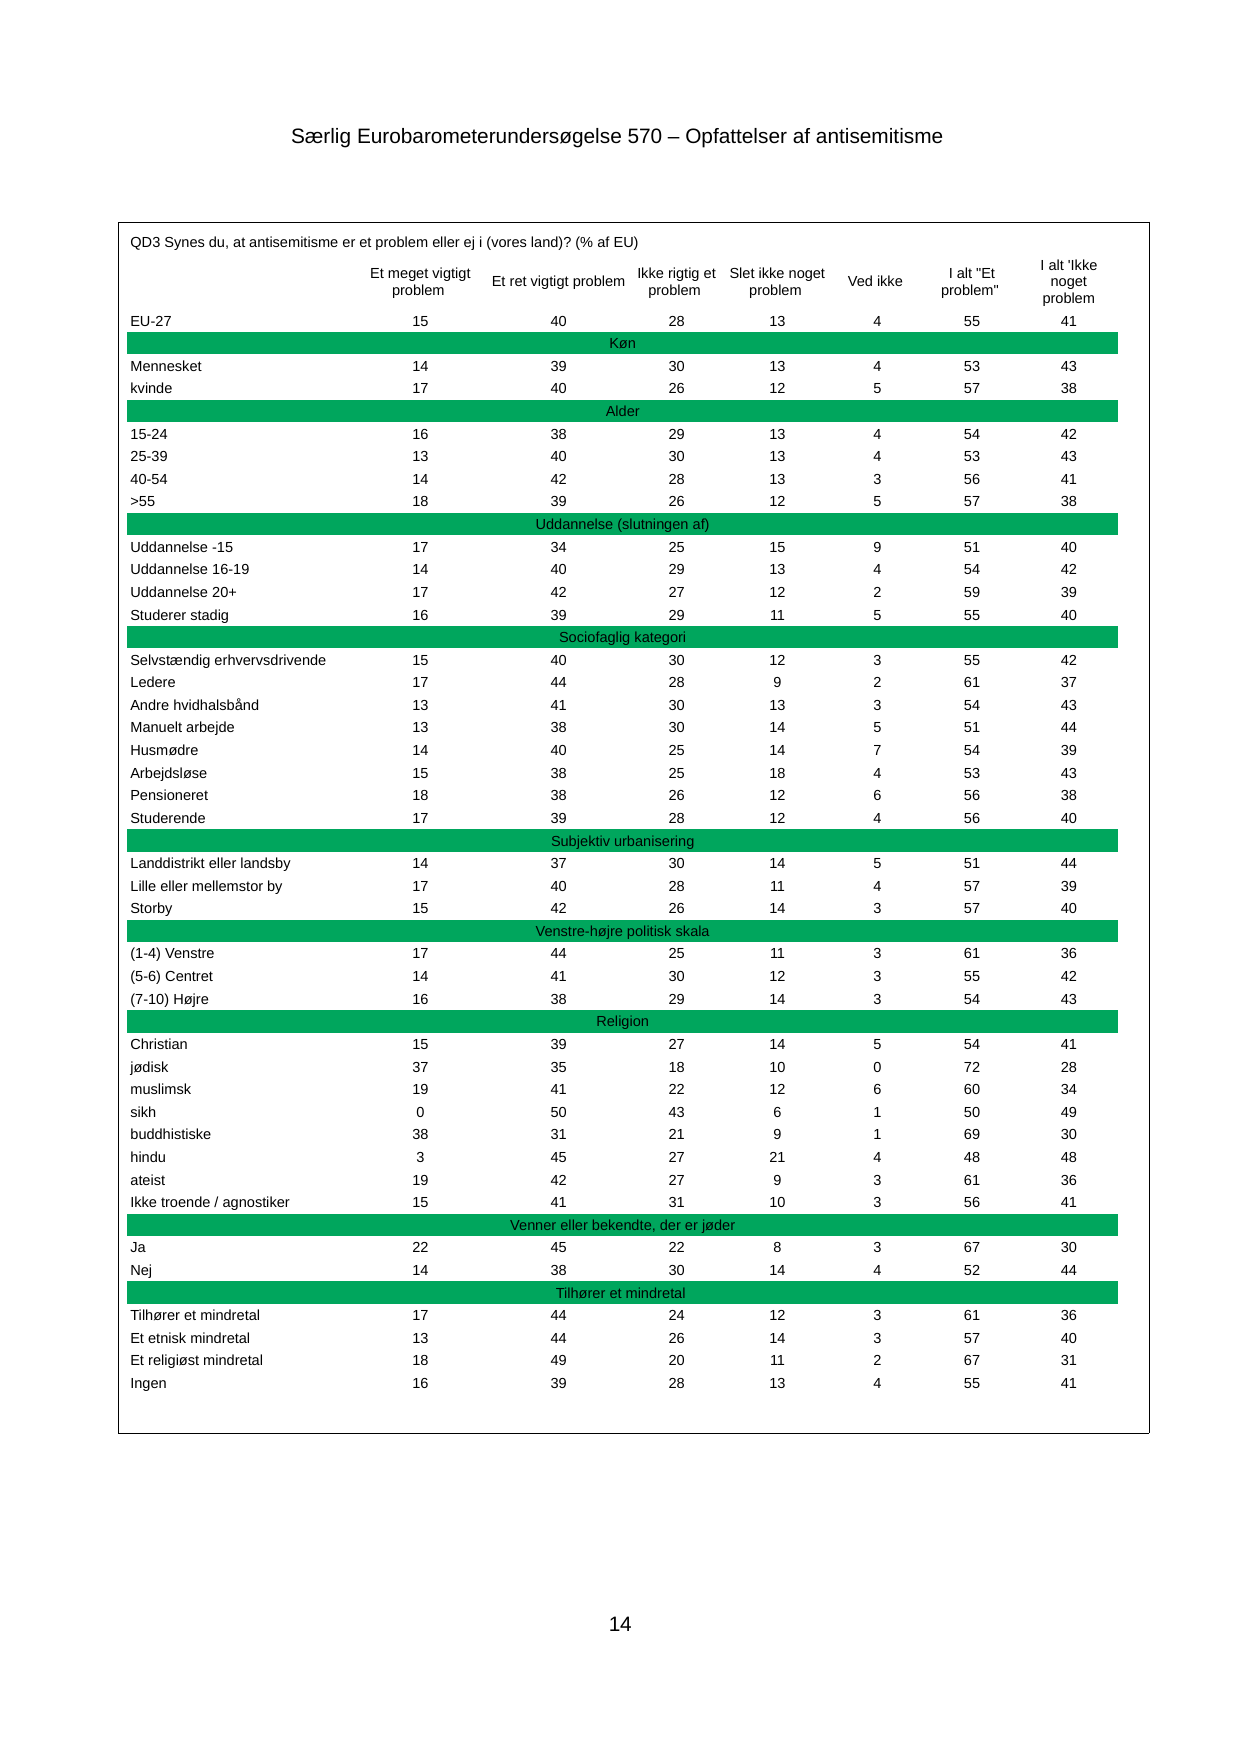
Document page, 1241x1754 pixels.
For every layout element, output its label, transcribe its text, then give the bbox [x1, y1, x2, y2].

table_cell 28 [629, 875, 724, 897]
table_cell 12 [724, 490, 830, 513]
table_cell 43 [1019, 445, 1118, 468]
table_cell 41 [1019, 468, 1118, 490]
table_cell 38 [488, 784, 629, 807]
table_cell 54 [924, 988, 1019, 1010]
table_cell 26 [629, 784, 724, 807]
table_cell 30 [1019, 1123, 1118, 1146]
table_cell Selvstændig erhvervsdrivende [127, 649, 352, 671]
table_cell 4 [830, 558, 924, 581]
table_cell Uddannelse 16-19 [127, 558, 352, 581]
table_cell 50 [488, 1101, 629, 1123]
table_cell 26 [629, 1327, 724, 1349]
table_cell 13 [352, 694, 488, 716]
table_cell 12 [724, 807, 830, 829]
table_cell 11 [724, 603, 830, 626]
table_cell Køn [127, 332, 1118, 354]
table_cell 39 [1019, 581, 1118, 603]
table_cell 38 [488, 761, 629, 784]
table_cell 19 [352, 1168, 488, 1191]
table_cell 17 [352, 1304, 488, 1327]
table_header QD3 Synes du, at antisemitisme er et problem eller ej i (vores land)? (% af EU) [127, 231, 1118, 253]
table_cell 44 [488, 1304, 629, 1327]
table_cell 30 [629, 965, 724, 987]
table_cell 9 [724, 671, 830, 694]
table_cell buddhistiske [127, 1123, 352, 1146]
table_cell 41 [1019, 1033, 1118, 1055]
table_cell 27 [629, 581, 724, 603]
table_cell 4 [830, 1146, 924, 1168]
table_cell 6 [830, 784, 924, 807]
table_cell 5 [830, 716, 924, 739]
table_cell 11 [724, 942, 830, 965]
table_cell 30 [1019, 1236, 1118, 1259]
table_cell 3 [830, 988, 924, 1010]
table_cell 48 [924, 1146, 1019, 1168]
table_cell 38 [488, 988, 629, 1010]
table_cell 12 [724, 1304, 830, 1327]
table_cell 37 [352, 1055, 488, 1078]
table_cell 40 [488, 445, 629, 468]
table_cell 54 [924, 1033, 1019, 1055]
table_cell 56 [924, 468, 1019, 490]
table_cell 15 [352, 1033, 488, 1055]
table_cell 38 [488, 1259, 629, 1281]
table_cell 22 [629, 1078, 724, 1101]
table_cell 15 [352, 309, 488, 332]
table_cell 15-24 [127, 423, 352, 445]
table_cell 16 [352, 423, 488, 445]
table_cell 44 [1019, 852, 1118, 874]
table_cell 36 [1019, 942, 1118, 965]
table_cell 21 [724, 1146, 830, 1168]
table_cell >55 [127, 490, 352, 513]
table_cell 9 [724, 1123, 830, 1146]
table_cell 13 [724, 1372, 830, 1394]
table_cell 14 [352, 1259, 488, 1281]
table_cell Pensioneret [127, 784, 352, 807]
table_cell 41 [1019, 1372, 1118, 1394]
table_cell 30 [629, 1259, 724, 1281]
table_cell 12 [724, 377, 830, 400]
table_cell 43 [1019, 355, 1118, 377]
table_cell [127, 253, 352, 309]
table_cell 40 [488, 309, 629, 332]
table_cell 38 [352, 1123, 488, 1146]
table_cell 13 [724, 309, 830, 332]
table_cell 37 [1019, 671, 1118, 694]
table_cell 12 [724, 965, 830, 987]
table_cell 51 [924, 852, 1019, 874]
table_cell 61 [924, 942, 1019, 965]
table_cell Uddannelse -15 [127, 535, 352, 558]
table_cell 54 [924, 739, 1019, 761]
table_cell 57 [924, 377, 1019, 400]
table_cell Slet ikke noget problem [724, 253, 830, 309]
table_cell 27 [629, 1146, 724, 1168]
table_cell 11 [724, 1349, 830, 1372]
table_cell 25 [629, 942, 724, 965]
table_cell 30 [629, 694, 724, 716]
table_cell 14 [724, 852, 830, 874]
table_cell 12 [724, 649, 830, 671]
table_cell 31 [488, 1123, 629, 1146]
table_cell 14 [724, 716, 830, 739]
table_cell 6 [830, 1078, 924, 1101]
table_cell 39 [488, 1033, 629, 1055]
table_cell Et etnisk mindretal [127, 1327, 352, 1349]
table_cell Nej [127, 1259, 352, 1281]
table_cell 30 [629, 852, 724, 874]
table_cell 29 [629, 603, 724, 626]
table_cell 25 [629, 535, 724, 558]
table_cell 3 [830, 1191, 924, 1213]
table_cell 6 [724, 1101, 830, 1123]
table_cell 55 [924, 603, 1019, 626]
table_cell Alder [127, 400, 1118, 422]
table_cell 14 [724, 988, 830, 1010]
table_cell 27 [629, 1168, 724, 1191]
table_cell Arbejdsløse [127, 761, 352, 784]
table_cell 31 [1019, 1349, 1118, 1372]
table_cell 14 [724, 1259, 830, 1281]
table_cell 3 [830, 965, 924, 987]
table_cell Et religiøst mindretal [127, 1349, 352, 1372]
table_cell 22 [629, 1236, 724, 1259]
table_cell 42 [1019, 965, 1118, 987]
table_cell 17 [352, 377, 488, 400]
table_cell 10 [724, 1055, 830, 1078]
table_cell 14 [352, 852, 488, 874]
table_cell 17 [352, 535, 488, 558]
table_cell I alt 'Ikke noget problem [1019, 253, 1118, 309]
table_cell 40 [488, 739, 629, 761]
table_cell 13 [724, 558, 830, 581]
table_cell 16 [352, 603, 488, 626]
table_cell 15 [352, 897, 488, 920]
table_cell 42 [488, 897, 629, 920]
table_cell 4 [830, 1372, 924, 1394]
table_cell 44 [1019, 716, 1118, 739]
table_cell 3 [830, 942, 924, 965]
table_cell (5-6) Centret [127, 965, 352, 987]
table_cell 28 [629, 1372, 724, 1394]
table_cell 44 [1019, 1259, 1118, 1281]
table_cell Ja [127, 1236, 352, 1259]
table_cell 16 [352, 1372, 488, 1394]
table_cell Tilhører et mindretal [127, 1304, 352, 1327]
table_cell 37 [488, 852, 629, 874]
table_cell 40 [1019, 1327, 1118, 1349]
table_cell 28 [629, 309, 724, 332]
table_cell 35 [488, 1055, 629, 1078]
table_cell 22 [352, 1236, 488, 1259]
table_cell 57 [924, 875, 1019, 897]
table_cell 3 [830, 1327, 924, 1349]
table_cell 43 [1019, 761, 1118, 784]
table_cell muslimsk [127, 1078, 352, 1101]
table_cell 44 [488, 942, 629, 965]
table_cell Ved ikke [830, 253, 924, 309]
table_cell 13 [724, 423, 830, 445]
table_cell 29 [629, 558, 724, 581]
table_cell 14 [724, 1033, 830, 1055]
table_cell 30 [629, 355, 724, 377]
table_cell I alt "Et problem" [924, 253, 1019, 309]
table_cell 25 [629, 739, 724, 761]
table_cell 18 [352, 490, 488, 513]
table_cell 56 [924, 807, 1019, 829]
table_cell 4 [830, 445, 924, 468]
table_cell 0 [830, 1055, 924, 1078]
table_cell 51 [924, 535, 1019, 558]
table_cell 57 [924, 897, 1019, 920]
table_cell 55 [924, 649, 1019, 671]
table_cell ateist [127, 1168, 352, 1191]
table_cell 4 [830, 1259, 924, 1281]
table_cell 69 [924, 1123, 1019, 1146]
table_cell 28 [629, 671, 724, 694]
table_cell Tilhører et mindretal [127, 1281, 1118, 1304]
table_cell 18 [352, 784, 488, 807]
table_cell 14 [724, 897, 830, 920]
table_cell 30 [629, 445, 724, 468]
table_cell 55 [924, 965, 1019, 987]
table_cell 40 [1019, 807, 1118, 829]
table_cell 14 [352, 355, 488, 377]
table_cell Ikke troende / agnostiker [127, 1191, 352, 1213]
table_cell 0 [352, 1101, 488, 1123]
table_cell 51 [924, 716, 1019, 739]
table_cell 38 [1019, 490, 1118, 513]
table_cell 40 [488, 377, 629, 400]
table_cell 41 [488, 1078, 629, 1101]
table_cell 13 [724, 355, 830, 377]
table_cell 17 [352, 807, 488, 829]
table_cell Sociofaglig kategori [127, 626, 1118, 648]
table_cell 40-54 [127, 468, 352, 490]
table_cell 17 [352, 942, 488, 965]
table_cell 4 [830, 875, 924, 897]
table_cell 14 [724, 739, 830, 761]
table_cell 9 [830, 535, 924, 558]
table_cell 53 [924, 761, 1019, 784]
table_cell 67 [924, 1349, 1019, 1372]
table_cell 14 [352, 739, 488, 761]
table_cell 12 [724, 784, 830, 807]
table_cell Christian [127, 1033, 352, 1055]
table_cell 40 [1019, 897, 1118, 920]
table_cell jødisk [127, 1055, 352, 1078]
table_cell 3 [830, 1168, 924, 1191]
table_cell 42 [1019, 558, 1118, 581]
table_cell 13 [352, 445, 488, 468]
table_cell 40 [1019, 535, 1118, 558]
table_cell 5 [830, 1033, 924, 1055]
table_cell 39 [1019, 739, 1118, 761]
table_cell 34 [1019, 1078, 1118, 1101]
table_cell 3 [830, 649, 924, 671]
table_cell 43 [629, 1101, 724, 1123]
table_cell 48 [1019, 1146, 1118, 1168]
table_cell 29 [629, 423, 724, 445]
table_cell 54 [924, 423, 1019, 445]
table_cell 5 [830, 377, 924, 400]
table_cell 20 [629, 1349, 724, 1372]
table_cell 54 [924, 694, 1019, 716]
table_cell 28 [629, 807, 724, 829]
table_cell 3 [352, 1146, 488, 1168]
table_cell 25 [629, 761, 724, 784]
table_cell 1 [830, 1101, 924, 1123]
table_cell Venstre-højre politisk skala [127, 920, 1118, 942]
table_cell Ikke rigtig et problem [629, 253, 724, 309]
table_cell 43 [1019, 694, 1118, 716]
table_cell 43 [1019, 988, 1118, 1010]
table_cell Mennesket [127, 355, 352, 377]
table_cell 40 [488, 649, 629, 671]
table_cell 45 [488, 1236, 629, 1259]
table_cell Studerende [127, 807, 352, 829]
table_cell 41 [488, 1191, 629, 1213]
table_cell 18 [629, 1055, 724, 1078]
table_cell 39 [488, 603, 629, 626]
table_cell 28 [1019, 1055, 1118, 1078]
table_cell 4 [830, 807, 924, 829]
table_cell 13 [724, 445, 830, 468]
table_cell 59 [924, 581, 1019, 603]
table_cell 39 [488, 355, 629, 377]
table_cell 57 [924, 1327, 1019, 1349]
table_cell 31 [629, 1191, 724, 1213]
table_cell 38 [488, 423, 629, 445]
table_cell 15 [352, 1191, 488, 1213]
table_cell 17 [352, 671, 488, 694]
table_cell 7 [830, 739, 924, 761]
table_cell 44 [488, 671, 629, 694]
table_cell 50 [924, 1101, 1019, 1123]
table_cell 13 [352, 716, 488, 739]
table_cell 49 [488, 1349, 629, 1372]
table_cell 14 [352, 965, 488, 987]
table_cell 28 [629, 468, 724, 490]
table_cell 2 [830, 1349, 924, 1372]
table_cell 38 [488, 716, 629, 739]
table_cell 56 [924, 784, 1019, 807]
table_cell 40 [488, 558, 629, 581]
table_cell 30 [629, 649, 724, 671]
table_cell 41 [488, 694, 629, 716]
table_cell 39 [488, 1372, 629, 1394]
table_cell 18 [352, 1349, 488, 1372]
table_cell 15 [352, 649, 488, 671]
table_cell 42 [1019, 649, 1118, 671]
table_cell 5 [830, 603, 924, 626]
table_cell 25-39 [127, 445, 352, 468]
table_cell 2 [830, 581, 924, 603]
table_cell Uddannelse (slutningen af) [127, 513, 1118, 535]
table_cell EU-27 [127, 309, 352, 332]
table_cell 26 [629, 490, 724, 513]
table_cell 9 [724, 1168, 830, 1191]
table_cell Et ret vigtigt problem [488, 253, 629, 309]
table_cell 14 [352, 558, 488, 581]
table_cell 12 [724, 581, 830, 603]
table_cell 61 [924, 1168, 1019, 1191]
table_cell 61 [924, 671, 1019, 694]
table_cell 26 [629, 377, 724, 400]
table_cell 42 [488, 581, 629, 603]
table_cell 55 [924, 1372, 1019, 1394]
table_cell Religion [127, 1010, 1118, 1033]
table_cell 42 [488, 1168, 629, 1191]
table_cell 55 [924, 309, 1019, 332]
table_cell 4 [830, 761, 924, 784]
table_cell sikh [127, 1101, 352, 1123]
table_cell Ledere [127, 671, 352, 694]
table_cell Venner eller bekendte, der er jøder [127, 1214, 1118, 1236]
table_cell 24 [629, 1304, 724, 1327]
table_cell 39 [488, 490, 629, 513]
table_cell 2 [830, 671, 924, 694]
table_cell kvinde [127, 377, 352, 400]
table_cell 21 [629, 1123, 724, 1146]
table_cell 38 [1019, 784, 1118, 807]
table_cell Studerer stadig [127, 603, 352, 626]
table_cell 14 [724, 1327, 830, 1349]
table_cell 3 [830, 1236, 924, 1259]
table_cell 3 [830, 468, 924, 490]
table_cell 44 [488, 1327, 629, 1349]
table_cell Andre hvidhalsbånd [127, 694, 352, 716]
table_cell 14 [352, 468, 488, 490]
table_cell 40 [1019, 603, 1118, 626]
table_cell 53 [924, 445, 1019, 468]
table_cell 1 [830, 1123, 924, 1146]
table_cell 41 [1019, 309, 1118, 332]
table_cell 8 [724, 1236, 830, 1259]
table_cell 42 [1019, 423, 1118, 445]
table_cell 61 [924, 1304, 1019, 1327]
table_cell 57 [924, 490, 1019, 513]
table_cell 36 [1019, 1168, 1118, 1191]
table_cell (7-10) Højre [127, 988, 352, 1010]
table_cell 5 [830, 490, 924, 513]
table_cell 34 [488, 535, 629, 558]
table_cell 27 [629, 1033, 724, 1055]
table_cell 30 [629, 716, 724, 739]
table_cell 39 [1019, 875, 1118, 897]
table_cell Subjektiv urbanisering [127, 829, 1118, 852]
table_cell Husmødre [127, 739, 352, 761]
table_cell 41 [488, 965, 629, 987]
table_cell 13 [724, 694, 830, 716]
table_cell Manuelt arbejde [127, 716, 352, 739]
table_cell 17 [352, 581, 488, 603]
table_cell Landdistrikt eller landsby [127, 852, 352, 874]
table_cell Ingen [127, 1372, 352, 1394]
table_cell 26 [629, 897, 724, 920]
table_cell 3 [830, 1304, 924, 1327]
table_cell 3 [830, 694, 924, 716]
table_cell 52 [924, 1259, 1019, 1281]
table_cell Et meget vigtigt problem [352, 253, 488, 309]
table_cell Uddannelse 20+ [127, 581, 352, 603]
table_cell 4 [830, 423, 924, 445]
table_cell 49 [1019, 1101, 1118, 1123]
table_cell 72 [924, 1055, 1019, 1078]
table_cell 29 [629, 988, 724, 1010]
table_cell 56 [924, 1191, 1019, 1213]
table_cell 17 [352, 875, 488, 897]
table_cell 60 [924, 1078, 1019, 1101]
table_cell 4 [830, 355, 924, 377]
table_cell 10 [724, 1191, 830, 1213]
table_cell 41 [1019, 1191, 1118, 1213]
table_cell Lille eller mellemstor by [127, 875, 352, 897]
table_cell hindu [127, 1146, 352, 1168]
table_cell 4 [830, 309, 924, 332]
table_cell 11 [724, 875, 830, 897]
table_cell 45 [488, 1146, 629, 1168]
table_cell 39 [488, 807, 629, 829]
table_cell 16 [352, 988, 488, 1010]
table_cell 67 [924, 1236, 1019, 1259]
table_cell 5 [830, 852, 924, 874]
table_cell 40 [488, 875, 629, 897]
table_cell 19 [352, 1078, 488, 1101]
table_cell Storby [127, 897, 352, 920]
table_cell 13 [352, 1327, 488, 1349]
table_cell 38 [1019, 377, 1118, 400]
table_cell 15 [724, 535, 830, 558]
table_cell 42 [488, 468, 629, 490]
table_cell 36 [1019, 1304, 1118, 1327]
table_cell 12 [724, 1078, 830, 1101]
table_cell 15 [352, 761, 488, 784]
table_cell 18 [724, 761, 830, 784]
table_cell 13 [724, 468, 830, 490]
table_cell 54 [924, 558, 1019, 581]
table_cell 53 [924, 355, 1019, 377]
table_cell (1-4) Venstre [127, 942, 352, 965]
table_cell 3 [830, 897, 924, 920]
